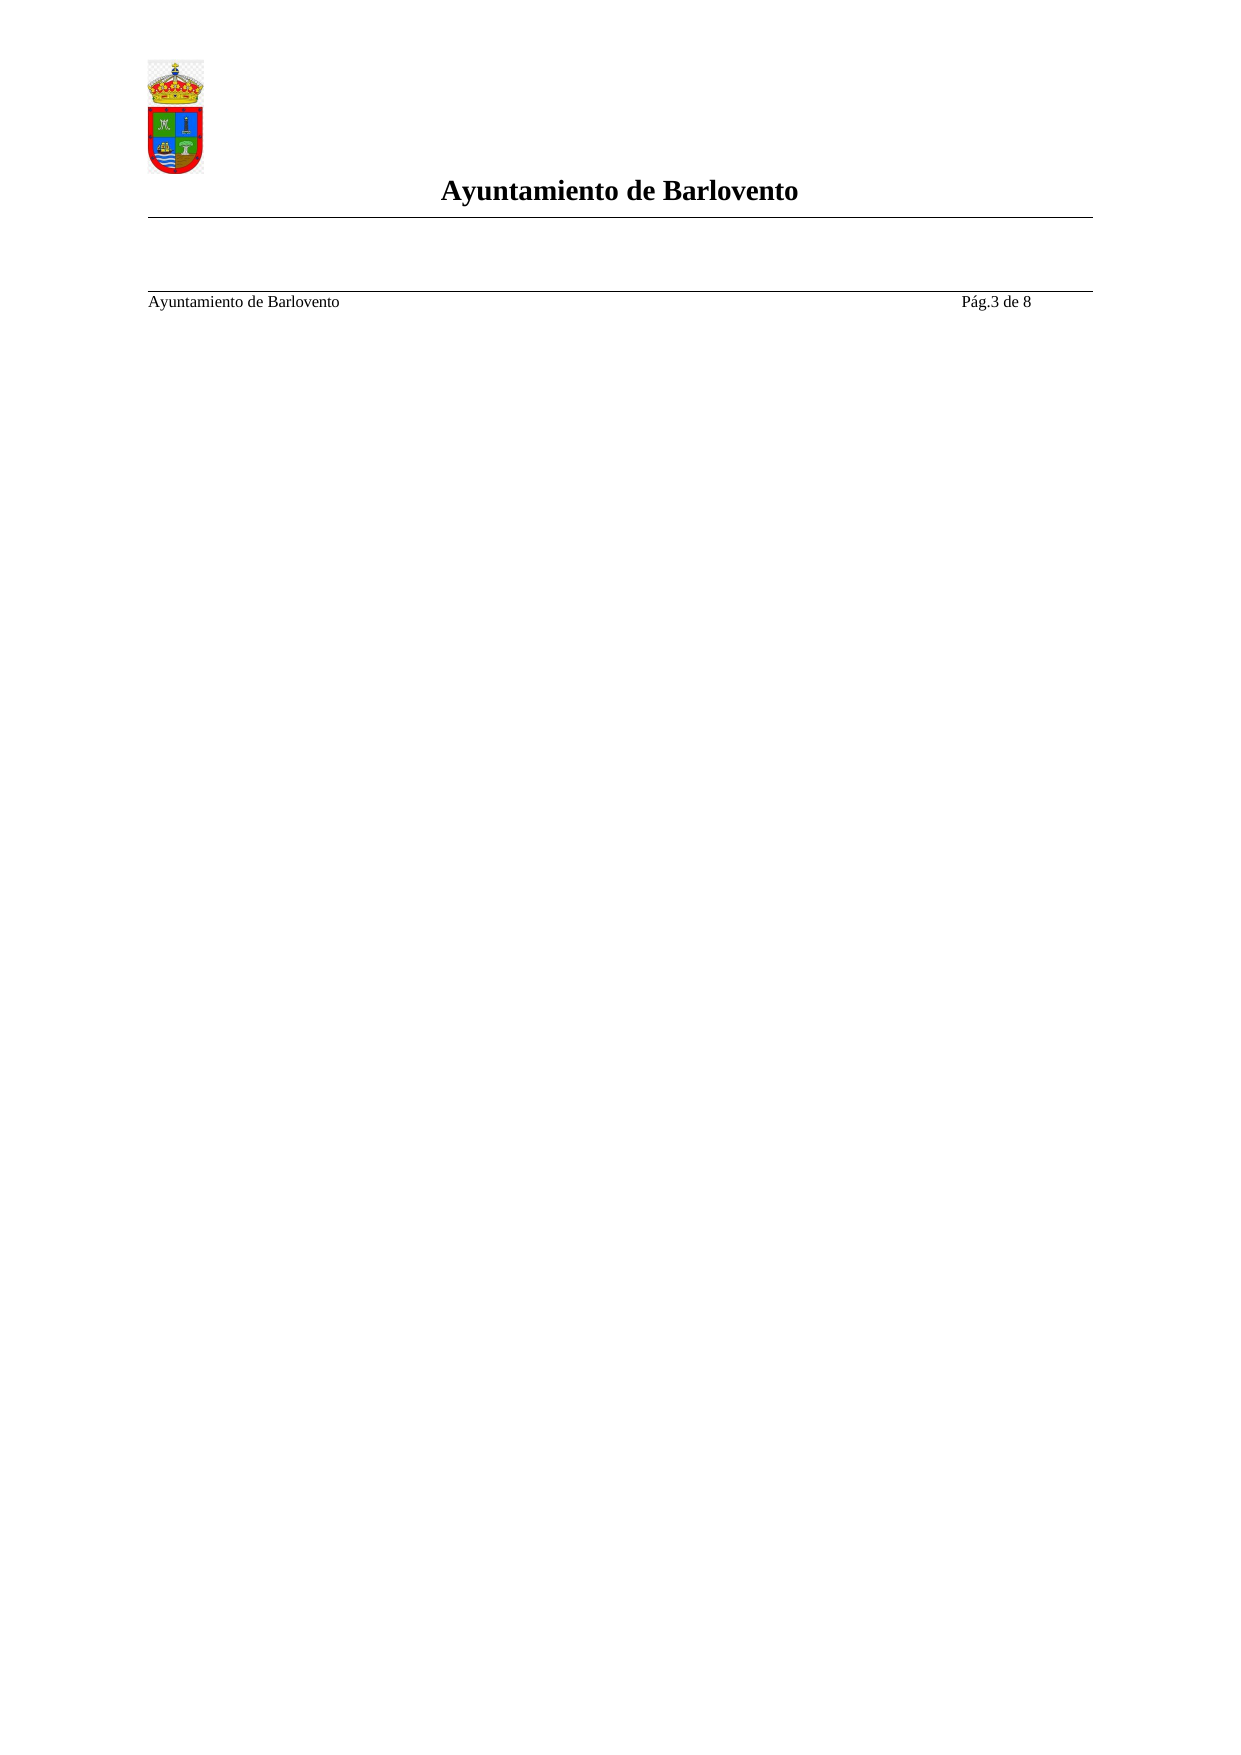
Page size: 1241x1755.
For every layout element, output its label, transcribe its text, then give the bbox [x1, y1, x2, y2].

text Ayuntamiento de Barlovento Pág.3 de 8 [148, 285, 1191, 311]
